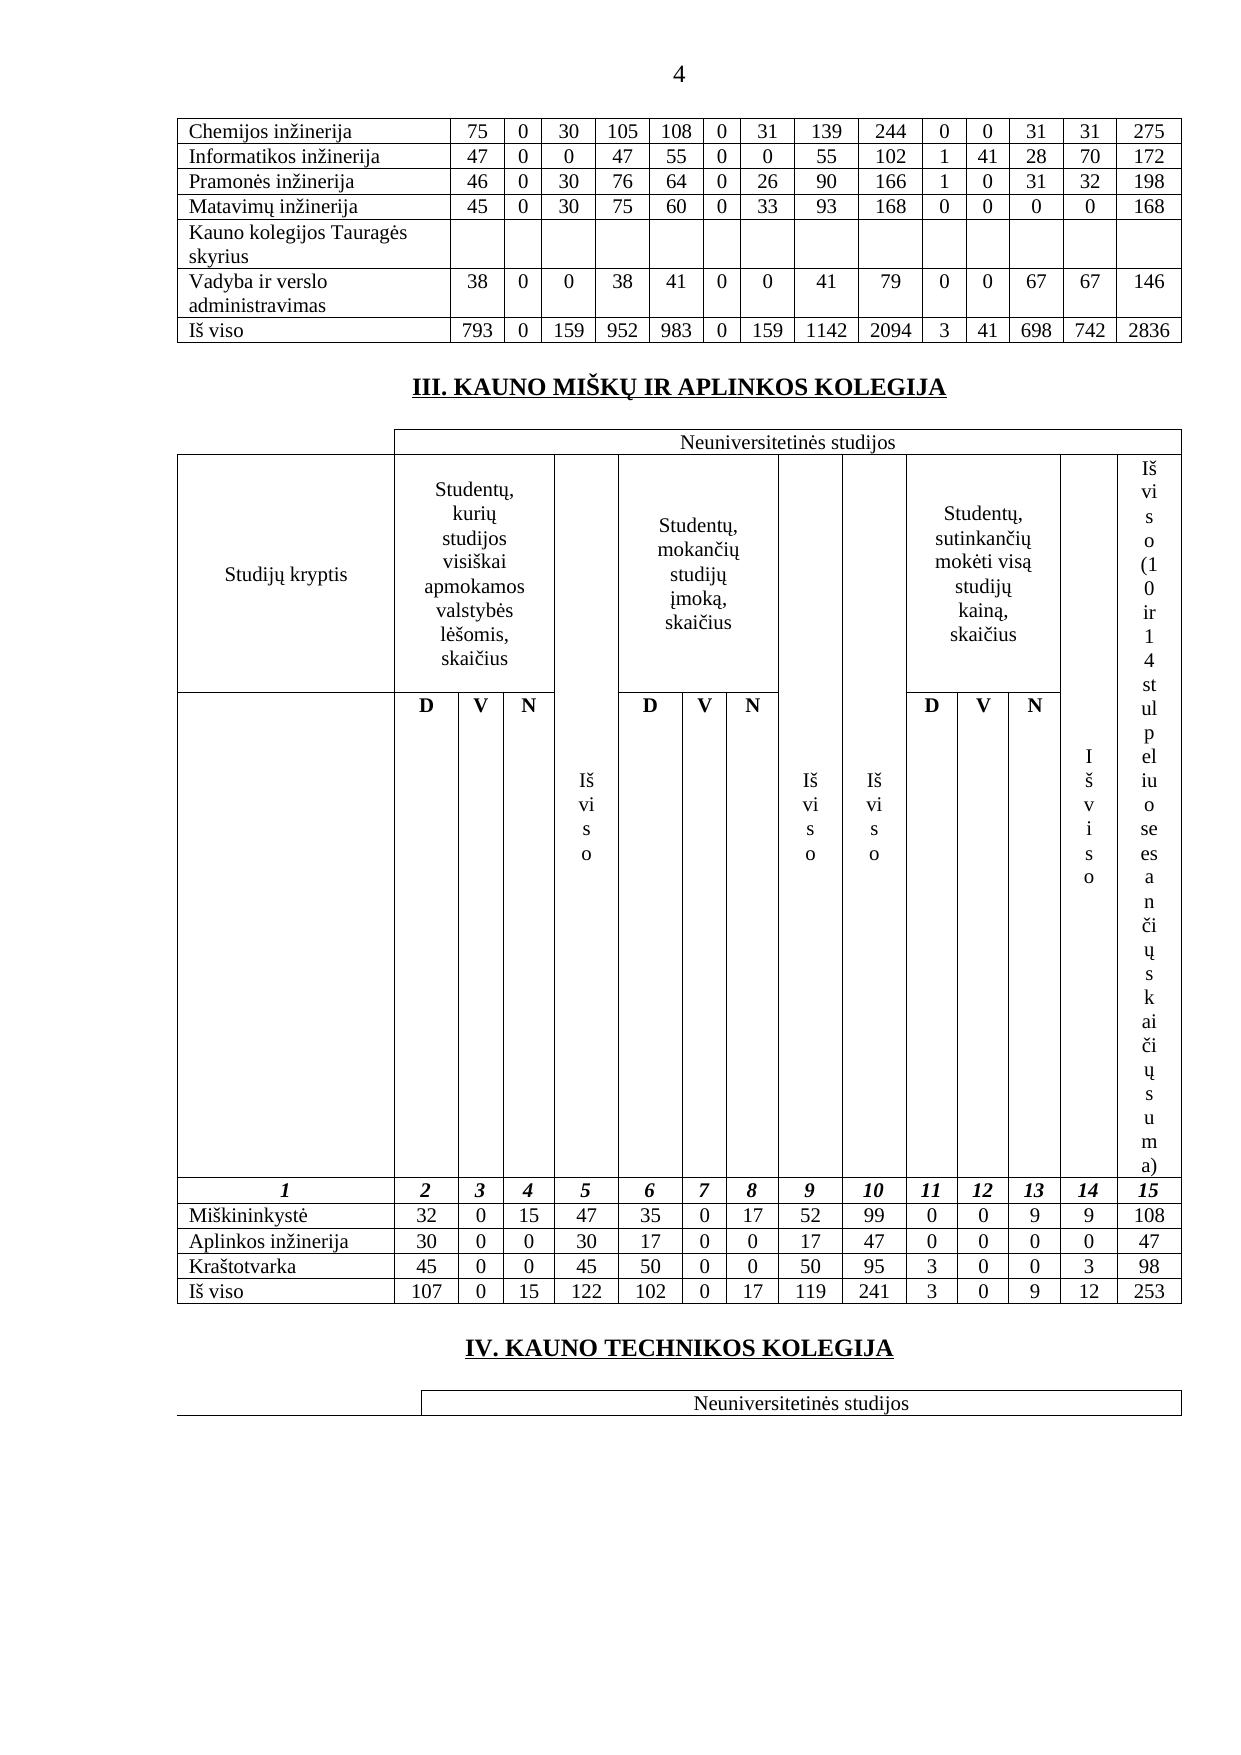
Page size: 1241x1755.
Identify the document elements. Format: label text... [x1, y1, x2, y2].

table_cell [923, 220, 966, 268]
table_cell 38 [596, 269, 649, 317]
table_cell 26 [741, 169, 794, 193]
table_cell 47 [843, 1229, 906, 1253]
table_cell 0 [704, 195, 740, 218]
table_cell 47 [555, 1204, 618, 1227]
table_cell 0 [741, 144, 794, 168]
table_cell 9 [779, 1178, 842, 1202]
table_cell V [683, 693, 726, 1177]
table_cell Iš viso [779, 455, 842, 1177]
table_cell N [1009, 693, 1060, 1177]
table_cell 50 [779, 1254, 842, 1278]
table_cell 102 [859, 144, 922, 168]
table_cell N [727, 693, 778, 1177]
table_cell N [504, 693, 554, 1177]
table_cell 241 [843, 1279, 906, 1303]
table_cell 1 [178, 1178, 394, 1202]
table_cell Informatikos inžinerija [178, 144, 450, 168]
table_cell 139 [795, 119, 858, 143]
table_cell Studentų, mokančių studijų įmoką, skaičius [619, 455, 778, 692]
table_cell 952 [596, 318, 649, 342]
table_cell 0 [704, 169, 740, 193]
table_cell 198 [1117, 169, 1181, 193]
table_cell 0 [459, 1229, 503, 1253]
table_cell Chemijos inžinerija [178, 119, 450, 143]
table_cell 9 [1009, 1279, 1060, 1303]
table_cell 108 [650, 119, 703, 143]
table_cell 30 [542, 169, 595, 193]
table_cell 38 [451, 269, 504, 317]
table_header [177, 1390, 421, 1415]
table_cell 122 [555, 1279, 618, 1303]
table_cell Iš viso [555, 455, 618, 1177]
table_cell 0 [459, 1279, 503, 1303]
table_cell 107 [395, 1279, 458, 1303]
table_cell 166 [859, 169, 922, 193]
table_cell 0 [967, 169, 1009, 193]
table_cell [795, 220, 858, 268]
table_cell 31 [1010, 169, 1063, 193]
table_cell 30 [542, 119, 595, 143]
table_cell 0 [542, 269, 595, 317]
table_cell 45 [451, 195, 504, 218]
table_cell 105 [596, 119, 649, 143]
table_cell 0 [907, 1204, 957, 1227]
table_cell 0 [1061, 1229, 1117, 1253]
table_cell 13 [1009, 1178, 1060, 1202]
table_cell 3 [1061, 1254, 1117, 1278]
table_cell 17 [727, 1204, 778, 1227]
table_cell 244 [859, 119, 922, 143]
table_cell 12 [958, 1178, 1008, 1202]
table_cell 742 [1064, 318, 1116, 342]
table_cell Iš viso [178, 318, 450, 342]
table_cell 0 [1009, 1229, 1060, 1253]
table_cell 11 [907, 1178, 957, 1202]
table_cell 1142 [795, 318, 858, 342]
table_cell 698 [1010, 318, 1063, 342]
table_cell 2094 [859, 318, 922, 342]
table_cell 0 [958, 1229, 1008, 1253]
text IV. KAUNO TECHNIKOS KOLEGIJA [177, 1333, 1181, 1361]
table_cell 0 [727, 1229, 778, 1253]
table_header Neuniversitetinės studijos [422, 1391, 1181, 1415]
table_cell 0 [1009, 1254, 1060, 1278]
table_cell [967, 220, 1009, 268]
table_cell 15 [504, 1279, 554, 1303]
table_cell V [958, 693, 1008, 1177]
table_cell 50 [619, 1254, 682, 1278]
table_cell 45 [555, 1254, 618, 1278]
table_cell 32 [395, 1204, 458, 1227]
table_cell D [619, 693, 682, 1177]
table_cell Matavimų inžinerija [178, 195, 450, 218]
table_cell 168 [1117, 195, 1181, 218]
table_cell 41 [795, 269, 858, 317]
table_cell [178, 693, 394, 1177]
table_cell 35 [619, 1204, 682, 1227]
table_cell 9 [1061, 1204, 1117, 1227]
table_cell 0 [683, 1229, 726, 1253]
table_cell [1010, 220, 1063, 268]
text III. KAUNO MIŠKŲ IR APLINKOS KOLEGIJA [177, 372, 1181, 401]
table_cell 76 [596, 169, 649, 193]
table_cell 17 [619, 1229, 682, 1253]
table_cell 0 [741, 269, 794, 317]
table_cell 2 [395, 1178, 458, 1202]
table_cell 0 [683, 1279, 726, 1303]
table_cell 793 [451, 318, 504, 342]
table_cell 0 [727, 1254, 778, 1278]
table_cell 0 [683, 1254, 726, 1278]
table_cell 0 [923, 269, 966, 317]
table_cell Iš viso [843, 455, 906, 1177]
table_cell [741, 220, 794, 268]
table_cell 0 [923, 195, 966, 218]
table_cell 75 [451, 119, 504, 143]
table_cell 5 [555, 1178, 618, 1202]
table_cell 79 [859, 269, 922, 317]
table_cell 0 [459, 1254, 503, 1278]
table_cell [1117, 220, 1181, 268]
table_cell 93 [795, 195, 858, 218]
table_cell [542, 220, 595, 268]
table_cell 47 [451, 144, 504, 168]
table_cell 14 [1061, 1178, 1117, 1202]
table_cell 0 [504, 1229, 554, 1253]
table_cell 0 [704, 144, 740, 168]
table_cell 30 [555, 1229, 618, 1253]
table_cell 159 [542, 318, 595, 342]
table_header [177, 429, 394, 454]
table_cell 70 [1064, 144, 1116, 168]
table_cell 45 [395, 1254, 458, 1278]
table_cell 983 [650, 318, 703, 342]
table_cell 0 [505, 318, 541, 342]
table_cell [505, 220, 541, 268]
table_cell 30 [542, 195, 595, 218]
table_cell 9 [1009, 1204, 1060, 1227]
table_cell 108 [1118, 1204, 1181, 1227]
table_cell 253 [1118, 1279, 1181, 1303]
table_header Neuniversitetinės studijos [395, 430, 1181, 454]
table_cell Aplinkos inžinerija [178, 1229, 394, 1253]
table_cell 6 [619, 1178, 682, 1202]
table_cell 41 [650, 269, 703, 317]
table_cell 0 [923, 119, 966, 143]
table_cell 10 [843, 1178, 906, 1202]
table_cell 0 [704, 119, 740, 143]
table_cell Iš viso (10 ir 14 stulpeliuose esančių skaičių suma) [1118, 455, 1181, 1177]
table_cell Iš viso [1061, 455, 1117, 1177]
table_cell 0 [505, 144, 541, 168]
table_cell [451, 220, 504, 268]
table_cell Iš viso [178, 1279, 394, 1303]
table_cell 17 [727, 1279, 778, 1303]
table_cell 0 [967, 195, 1009, 218]
table_cell 0 [1010, 195, 1063, 218]
table_cell 30 [395, 1229, 458, 1253]
table_cell 17 [779, 1229, 842, 1253]
table_cell 102 [619, 1279, 682, 1303]
table_cell 1 [923, 144, 966, 168]
table_cell 172 [1117, 144, 1181, 168]
table_cell Studentų, kurių studijos visiškai apmokamos valstybės lėšomis, skaičius [395, 455, 554, 692]
table_cell 31 [741, 119, 794, 143]
table_cell 0 [459, 1204, 503, 1227]
table_cell D [395, 693, 458, 1177]
table_cell 8 [727, 1178, 778, 1202]
table_cell 0 [907, 1229, 957, 1253]
table_cell 0 [1064, 195, 1116, 218]
table_cell 75 [596, 195, 649, 218]
table_cell 41 [967, 318, 1009, 342]
table_cell 32 [1064, 169, 1116, 193]
table_cell Vadyba ir verslo administravimas [178, 269, 450, 317]
table_cell 55 [650, 144, 703, 168]
table_cell 146 [1117, 269, 1181, 317]
table_cell 0 [704, 269, 740, 317]
table_cell 3 [923, 318, 966, 342]
table_cell 98 [1118, 1254, 1181, 1278]
table_cell 46 [451, 169, 504, 193]
table_cell 0 [683, 1204, 726, 1227]
table_cell 12 [1061, 1279, 1117, 1303]
table_cell [704, 220, 740, 268]
table_cell 33 [741, 195, 794, 218]
table_cell 0 [704, 318, 740, 342]
table_cell 47 [1118, 1229, 1181, 1253]
table_cell 7 [683, 1178, 726, 1202]
table_cell Miškininkystė [178, 1204, 394, 1227]
table_cell 67 [1010, 269, 1063, 317]
table_cell 3 [907, 1279, 957, 1303]
table_cell 0 [542, 144, 595, 168]
table_cell 0 [967, 269, 1009, 317]
table_cell D [907, 693, 957, 1177]
table_cell V [459, 693, 503, 1177]
table_cell 0 [958, 1279, 1008, 1303]
table_cell 3 [459, 1178, 503, 1202]
table_cell 0 [958, 1254, 1008, 1278]
table_cell [1064, 220, 1116, 268]
table_cell 31 [1064, 119, 1116, 143]
table_cell 119 [779, 1279, 842, 1303]
table_cell [650, 220, 703, 268]
table_cell 67 [1064, 269, 1116, 317]
table_cell 0 [504, 1254, 554, 1278]
table_cell 31 [1010, 119, 1063, 143]
table_cell 41 [967, 144, 1009, 168]
table_cell 64 [650, 169, 703, 193]
table_cell 275 [1117, 119, 1181, 143]
table_cell Kauno kolegijos Tauragės skyrius [178, 220, 450, 268]
table_cell 1 [923, 169, 966, 193]
table_cell 15 [504, 1204, 554, 1227]
table_cell 2836 [1117, 318, 1181, 342]
table_cell Studijų kryptis [178, 455, 394, 692]
table_cell Studentų, sutinkančių mokėti visą studijų kainą, skaičius [907, 455, 1060, 692]
table_cell 0 [958, 1204, 1008, 1227]
table_cell 0 [505, 119, 541, 143]
table_cell 4 [504, 1178, 554, 1202]
table_cell 28 [1010, 144, 1063, 168]
table_cell 15 [1118, 1178, 1181, 1202]
table_cell Pramonės inžinerija [178, 169, 450, 193]
table_cell 168 [859, 195, 922, 218]
table_cell Kraštotvarka [178, 1254, 394, 1278]
table_cell [859, 220, 922, 268]
table_cell 0 [505, 169, 541, 193]
table_cell 60 [650, 195, 703, 218]
table_cell 0 [967, 119, 1009, 143]
table_cell 90 [795, 169, 858, 193]
table_cell 159 [741, 318, 794, 342]
table_cell 47 [596, 144, 649, 168]
table_cell 3 [907, 1254, 957, 1278]
table_cell 0 [505, 195, 541, 218]
table_cell 52 [779, 1204, 842, 1227]
table_cell 0 [505, 269, 541, 317]
table_cell 95 [843, 1254, 906, 1278]
table_cell 99 [843, 1204, 906, 1227]
table_cell 55 [795, 144, 858, 168]
table_cell [596, 220, 649, 268]
